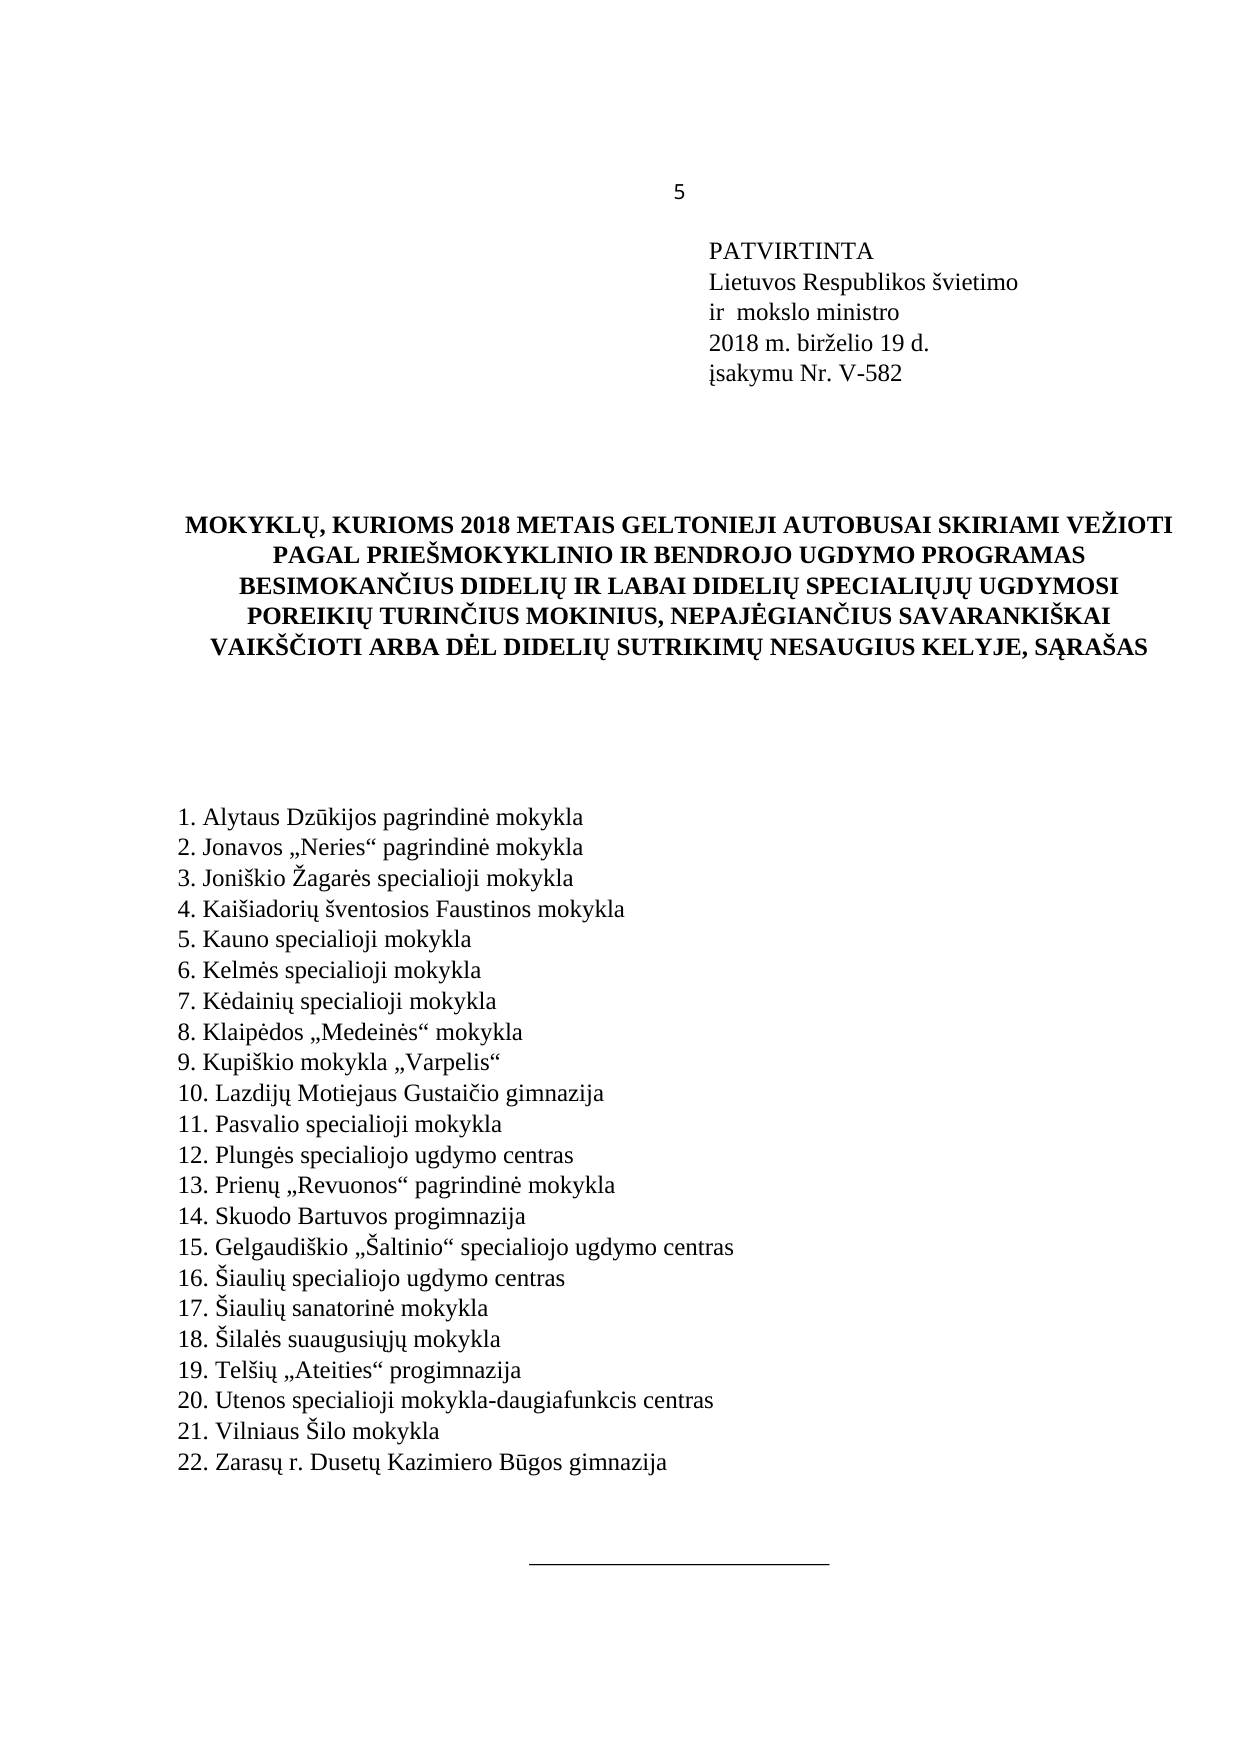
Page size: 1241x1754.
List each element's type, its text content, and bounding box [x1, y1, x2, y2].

text 2. Jonavos „Neries“ pagrindinė mokykla [177, 832, 1181, 861]
text 6. Kelmės specialioji mokykla [177, 955, 1181, 984]
text 14. Skuodo Bartuvos progimnazija [177, 1201, 1181, 1230]
text 20. Utenos specialioji mokykla-daugiafunkcis centras [177, 1386, 1181, 1414]
text MOKYKLŲ, KURIOMS 2018 METAIS GELTONIEJI AUTOBUSAI SKIRIAMI VEŽIOTI PAGAL PRIEŠMOKYKLINIO IR BENDROJO UGDYMO PROGRAMAS BESIMOKANČIUS DIDELIŲ IR LABAI DIDELIŲ SPECIALIŲJŲ UGDYMOSI POREIKIŲ TURINČIUS MOKINIUS, NEPAJĖGIANČIUS SAVARANKIŠKAI VAIKŠČIOTI ARBA DĖL DIDELIŲ SUTRIKIMŲ NESAUGIUS KELYJE, SĄRAŠAS [177, 510, 1181, 661]
text 10. Lazdijų Motiejaus Gustaičio gimnazija [177, 1078, 1181, 1107]
text 12. Plungės specialiojo ugdymo centras [177, 1140, 1181, 1168]
text 7. Kėdainių specialioji mokykla [177, 986, 1181, 1015]
text 17. Šiaulių sanatorinė mokykla [177, 1293, 1181, 1322]
text 21. Vilniaus Šilo mokykla [177, 1416, 1181, 1445]
text ir mokslo ministro [709, 297, 1181, 326]
text 5. Kauno specialioji mokykla [177, 924, 1181, 953]
text 1. Alytaus Dzūkijos pagrindinė mokykla [177, 802, 1181, 830]
text įsakymu Nr. V-582 [709, 358, 1181, 387]
text ________________________ [177, 1539, 1181, 1568]
text 4. Kaišiadorių šventosios Faustinos mokykla [177, 894, 1181, 923]
text 16. Šiaulių specialiojo ugdymo centras [177, 1263, 1181, 1291]
text 8. Klaipėdos „Medeinės“ mokykla [177, 1017, 1181, 1046]
text 15. Gelgaudiškio „Šaltinio“ specialiojo ugdymo centras [177, 1232, 1181, 1261]
text PATVIRTINTA [709, 236, 1181, 265]
text Lietuvos Respublikos švietimo [709, 267, 1181, 296]
text 22. Zarasų r. Dusetų Kazimiero Būgos gimnazija [177, 1447, 1181, 1476]
text 11. Pasvalio specialioji mokykla [177, 1109, 1181, 1138]
text 9. Kupiškio mokykla „Varpelis“ [177, 1047, 1181, 1076]
text 3. Joniškio Žagarės specialioji mokykla [177, 863, 1181, 892]
text 2018 m. birželio 19 d. [709, 328, 1181, 356]
text 13. Prienų „Revuonos“ pagrindinė mokykla [177, 1170, 1181, 1199]
text 19. Telšių „Ateities“ progimnazija [177, 1355, 1181, 1383]
text 18. Šilalės suaugusiųjų mokykla [177, 1324, 1181, 1353]
